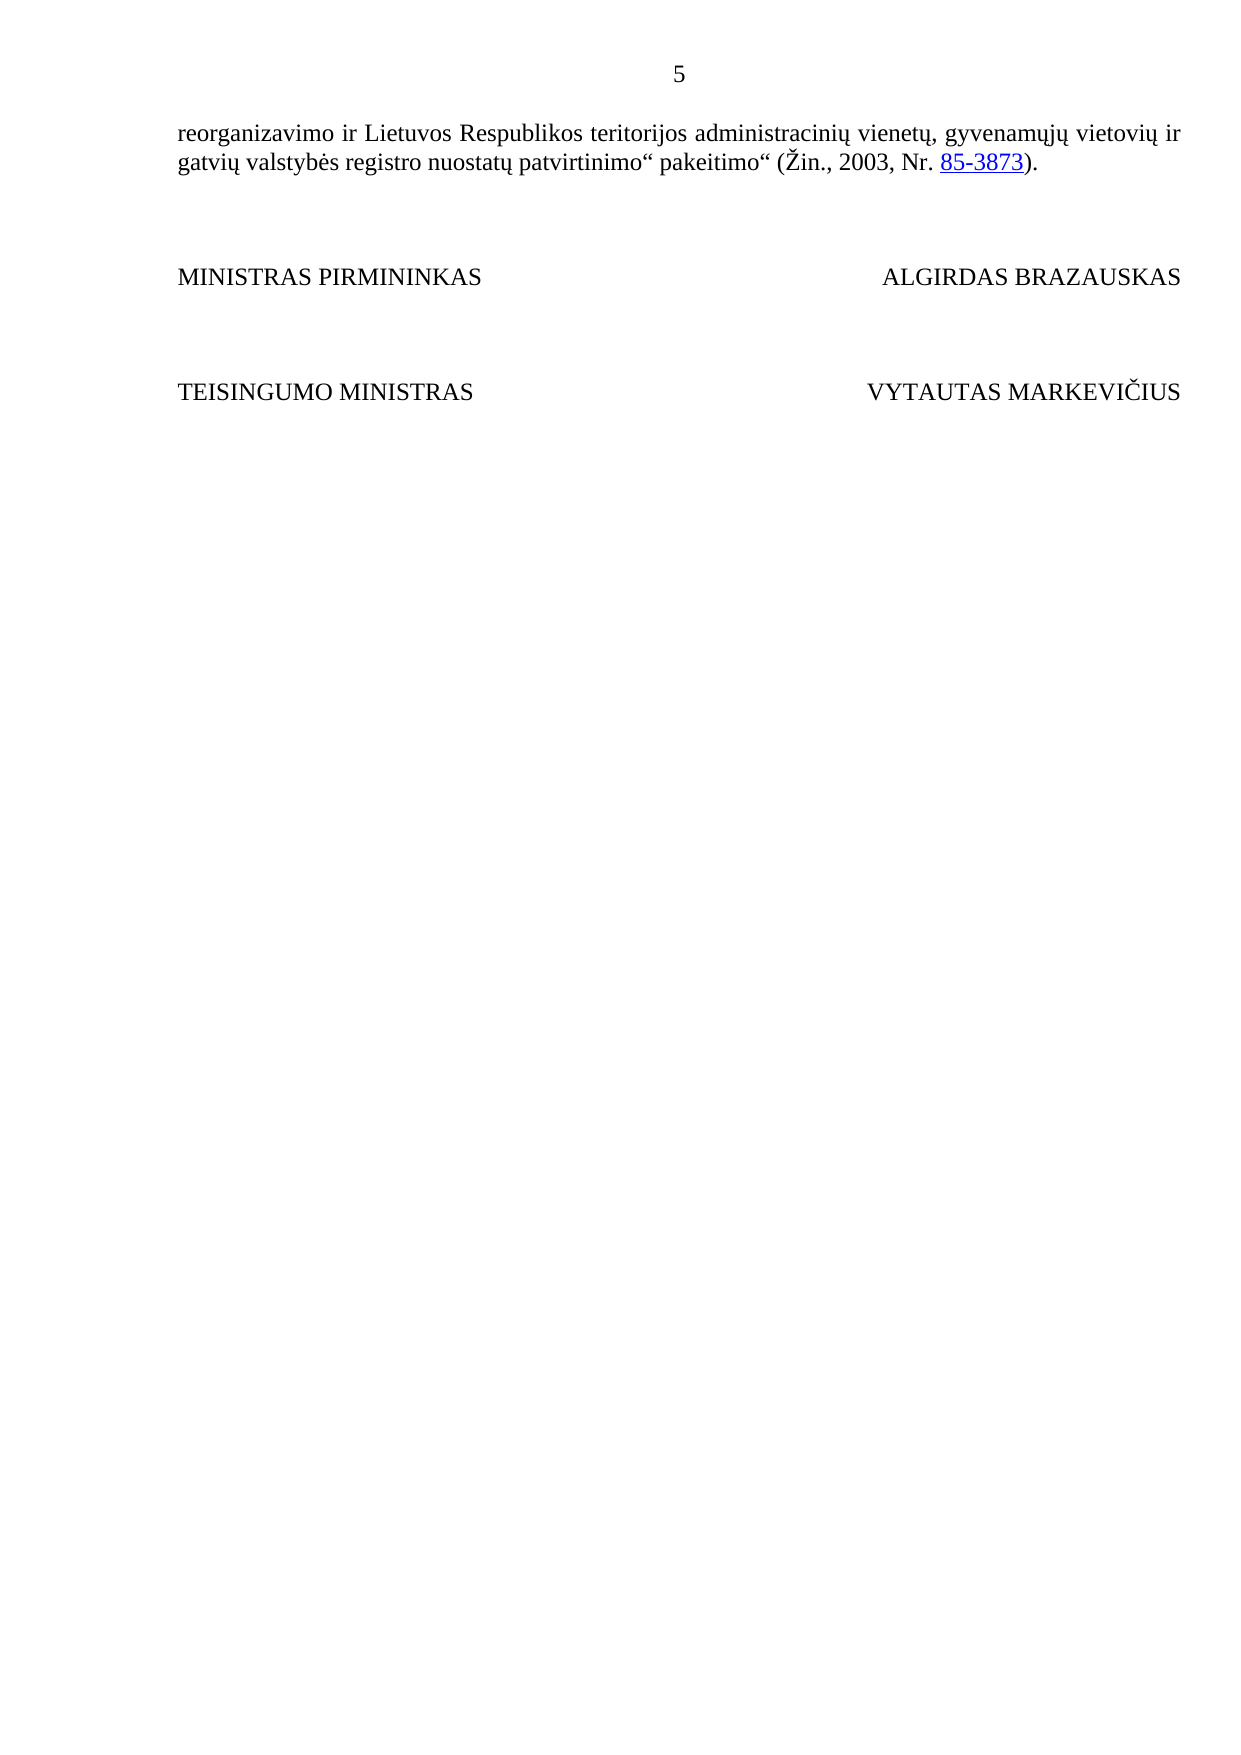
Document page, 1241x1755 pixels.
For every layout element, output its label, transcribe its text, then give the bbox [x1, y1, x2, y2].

text MINISTRAS PIRMININKAS ALGIRDAS BRAZAUSKAS [177, 262, 1181, 291]
text reorganizavimo ir Lietuvos Respublikos teritorijos administracinių vienetų, gyvenamųjų vietovių ir gatvių valstybės registro nuostatų patvirtinimo“ pakeitimo“ (Žin., 2003, Nr. 85-3873). [177, 118, 1181, 176]
text TEISINGUMO MINISTRAS VYTAUTAS MARKEVIČIUS [177, 377, 1181, 406]
